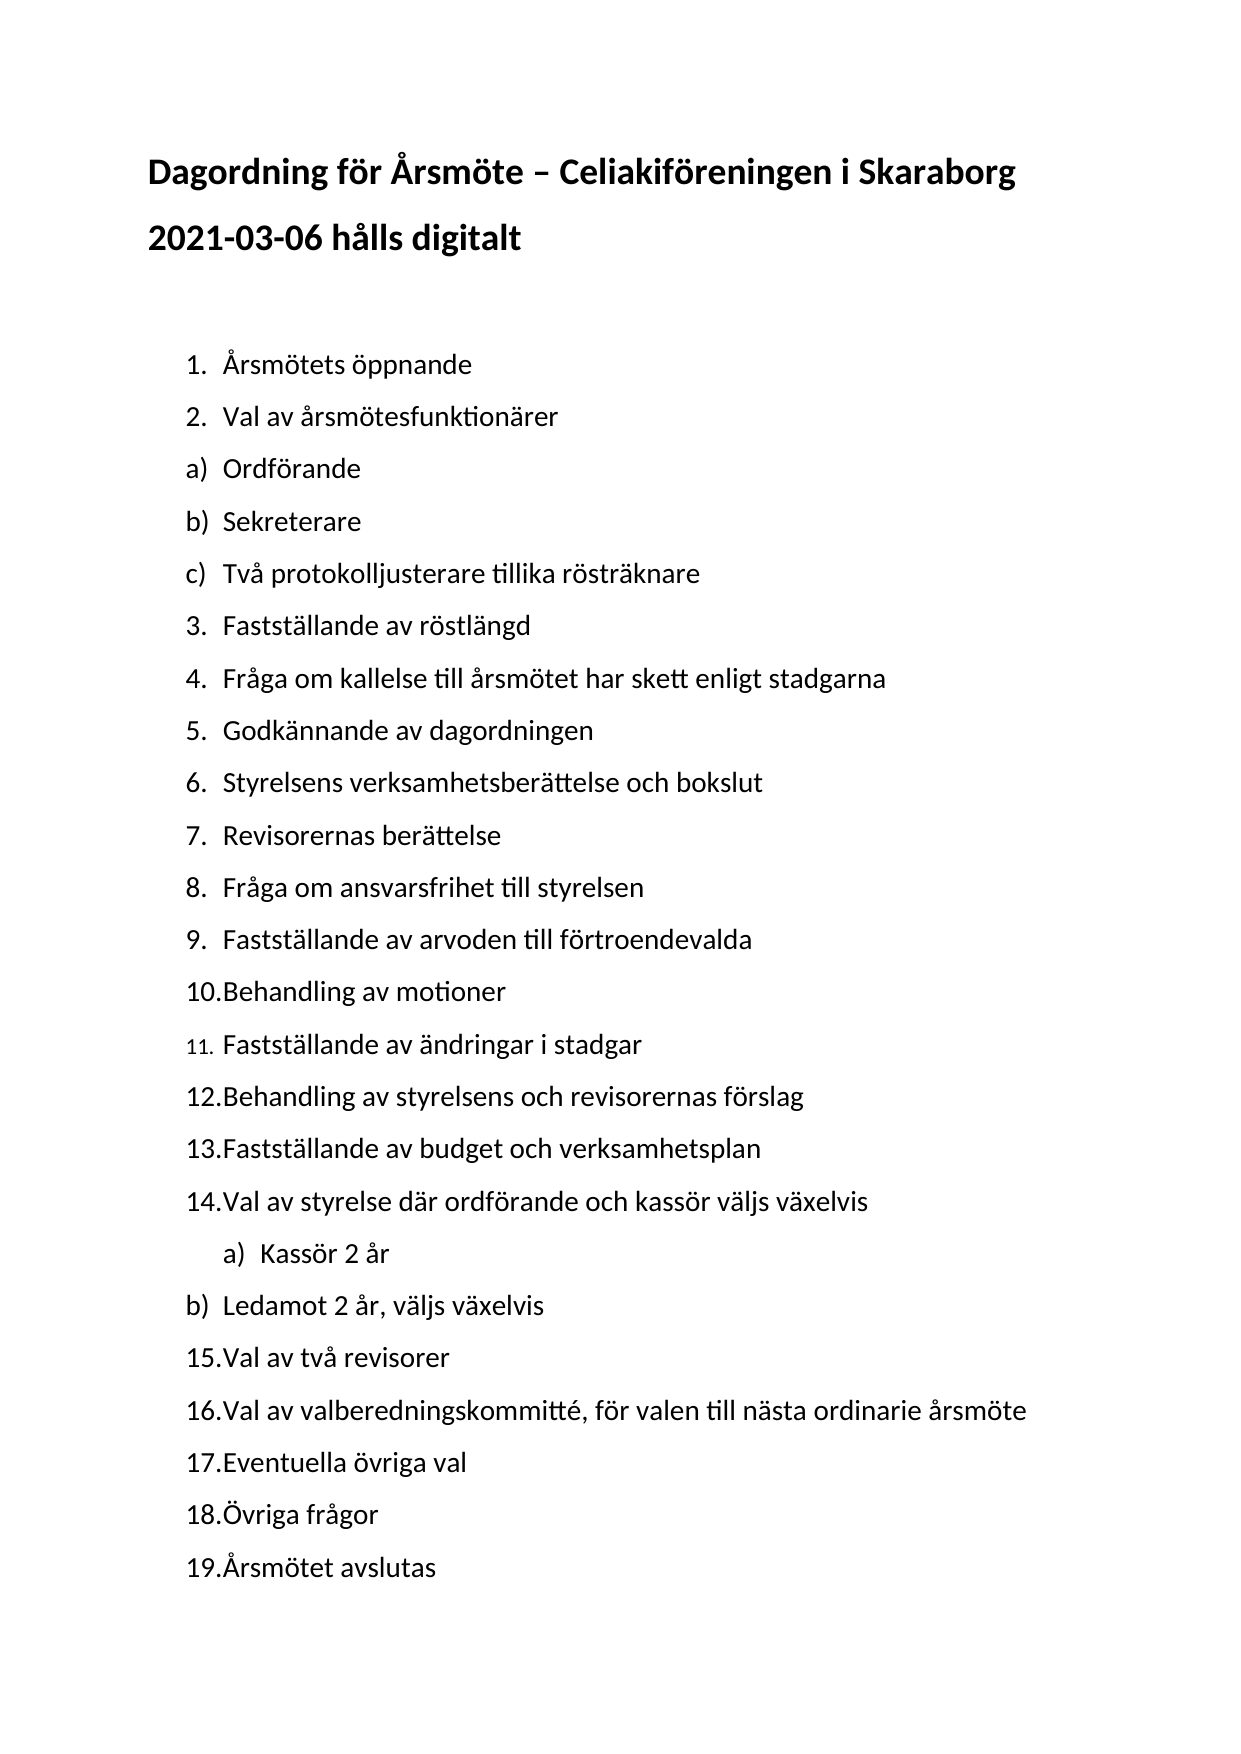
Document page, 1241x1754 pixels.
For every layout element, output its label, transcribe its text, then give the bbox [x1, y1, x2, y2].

list Behandling av styrelsens och revisorernas förslag [185, 1078, 1093, 1114]
text Dagordning för Årsmöte – Celiakiföreningen i Skaraborg [148, 148, 1093, 193]
list Årsmötets öppnande [185, 346, 1093, 382]
list Eventuella övriga val [185, 1444, 1093, 1480]
list Årsmötet avslutas [185, 1549, 1093, 1584]
list Två protokolljusterare tillika rösträknare [185, 555, 1093, 591]
list Sekreterare [185, 503, 1093, 538]
list Fastställande av röstlängd [185, 607, 1093, 643]
list Val av årsmötesfunktionärer [185, 398, 1093, 434]
list Fastställande av budget och verksamhetsplan [185, 1130, 1093, 1166]
list Ledamot 2 år, väljs växelvis [185, 1287, 1093, 1323]
list Fastställande av arvoden till förtroendevalda [185, 921, 1093, 957]
list Ordförande [185, 451, 1093, 486]
list Kassör 2 år [223, 1235, 1093, 1271]
list Revisorernas berättelse [185, 817, 1093, 852]
list Fråga om kallelse till årsmötet har skett enligt stadgarna [185, 660, 1093, 695]
list Godkännande av dagordningen [185, 712, 1093, 748]
list Övriga frågor [185, 1496, 1093, 1532]
text 2021-03-06 hålls digitalt [148, 214, 1093, 259]
list Behandling av motioner [185, 973, 1093, 1009]
list Fastställande av ändringar i stadgar [185, 1026, 1093, 1061]
list Styrelsens verksamhetsberättelse och bokslut [185, 764, 1093, 800]
list Val av två revisorer [185, 1339, 1093, 1375]
list Val av valberedningskommitté, för valen till nästa ordinarie årsmöte [185, 1392, 1093, 1427]
list Fråga om ansvarsfrihet till styrelsen [185, 869, 1093, 904]
list Val av styrelse där ordförande och kassör väljs växelvis [185, 1183, 1093, 1218]
